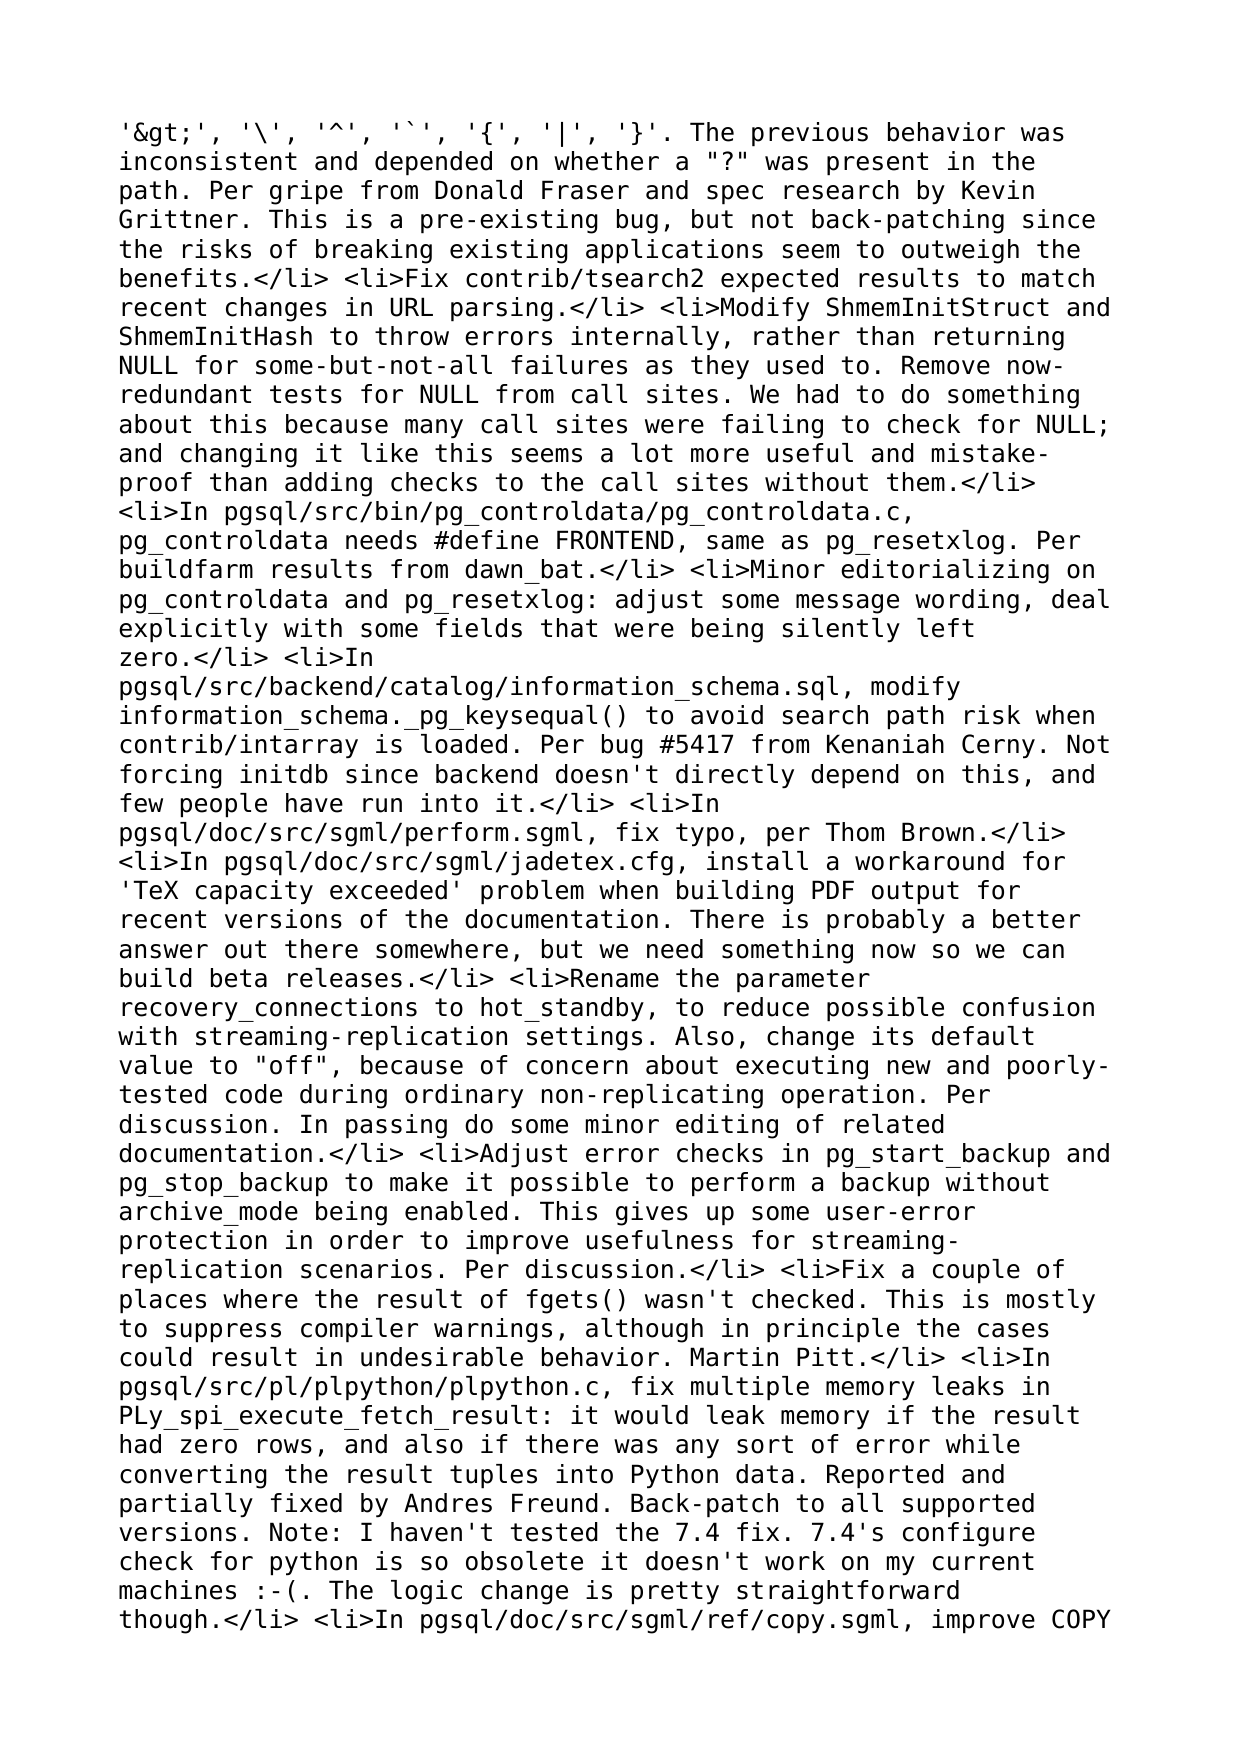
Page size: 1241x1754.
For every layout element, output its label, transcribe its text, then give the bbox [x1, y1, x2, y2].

text '&gt;', '\', '^', '`', '{', '|', '}'. The previous behavior was inconsistent and depended on whether a "?" was present in the path. Per gripe from Donald Fraser and spec research by Kevin Grittner. This is a pre-existing bug, but not back-patching since the risks of breaking existing applications seem to outweigh the benefits.</li> <li>Fix contrib/tsearch2 expected results to match recent changes in URL parsing.</li> <li>Modify ShmemInitStruct and ShmemInitHash to throw errors internally, rather than returning NULL for some-but-not-all failures as they used to. Remove now-redundant tests for NULL from call sites. We had to do something about this because many call sites were failing to check for NULL; and changing it like this seems a lot more useful and mistake-proof than adding checks to the call sites without them.</li> <li>In pgsql/src/bin/pg_controldata/pg_controldata.c, pg_controldata needs #define FRONTEND, same as pg_resetxlog. Per buildfarm results from dawn_bat.</li> <li>Minor editorializing on pg_controldata and pg_resetxlog: adjust some message wording, deal explicitly with some fields that were being silently left zero.</li> <li>In pgsql/src/backend/catalog/information_schema.sql, modify information_schema._pg_keysequal() to avoid search path risk when contrib/intarray is loaded. Per bug #5417 from Kenaniah Cerny. Not forcing initdb since backend doesn't directly depend on this, and few people have run into it.</li> <li>In pgsql/doc/src/sgml/perform.sgml, fix typo, per Thom Brown.</li> <li>In pgsql/doc/src/sgml/jadetex.cfg, install a workaround for 'TeX capacity exceeded' problem when building PDF output for recent versions of the documentation. There is probably a better answer out there somewhere, but we need something now so we can build beta releases.</li> <li>Rename the parameter recovery_connections to hot_standby, to reduce possible confusion with streaming-replication settings. Also, change its default value to "off", because of concern about executing new and poorly-tested code during ordinary non-replicating operation. Per discussion. In passing do some minor editing of related documentation.</li> <li>Adjust error checks in pg_start_backup and pg_stop_backup to make it possible to perform a backup without archive_mode being enabled. This gives up some user-error protection in order to improve usefulness for streaming-replication scenarios. Per discussion.</li> <li>Fix a couple of places where the result of fgets() wasn't checked. This is mostly to suppress compiler warnings, although in principle the cases could result in undesirable behavior. Martin Pitt.</li> <li>In pgsql/src/pl/plpython/plpython.c, fix multiple memory leaks in PLy_spi_execute_fetch_result: it would leak memory if the result had zero rows, and also if there was any sort of error while converting the result tuples into Python data. Reported and partially fixed by Andres Freund. Back-patch to all supported versions. Note: I haven't tested the 7.4 fix. 7.4's configure check for python is so obsolete it doesn't work on my current machines :-(. The logic change is pretty straightforward though.</li> <li>In pgsql/doc/src/sgml/ref/copy.sgml, improve COPY [118, 118, 1122, 1635]
